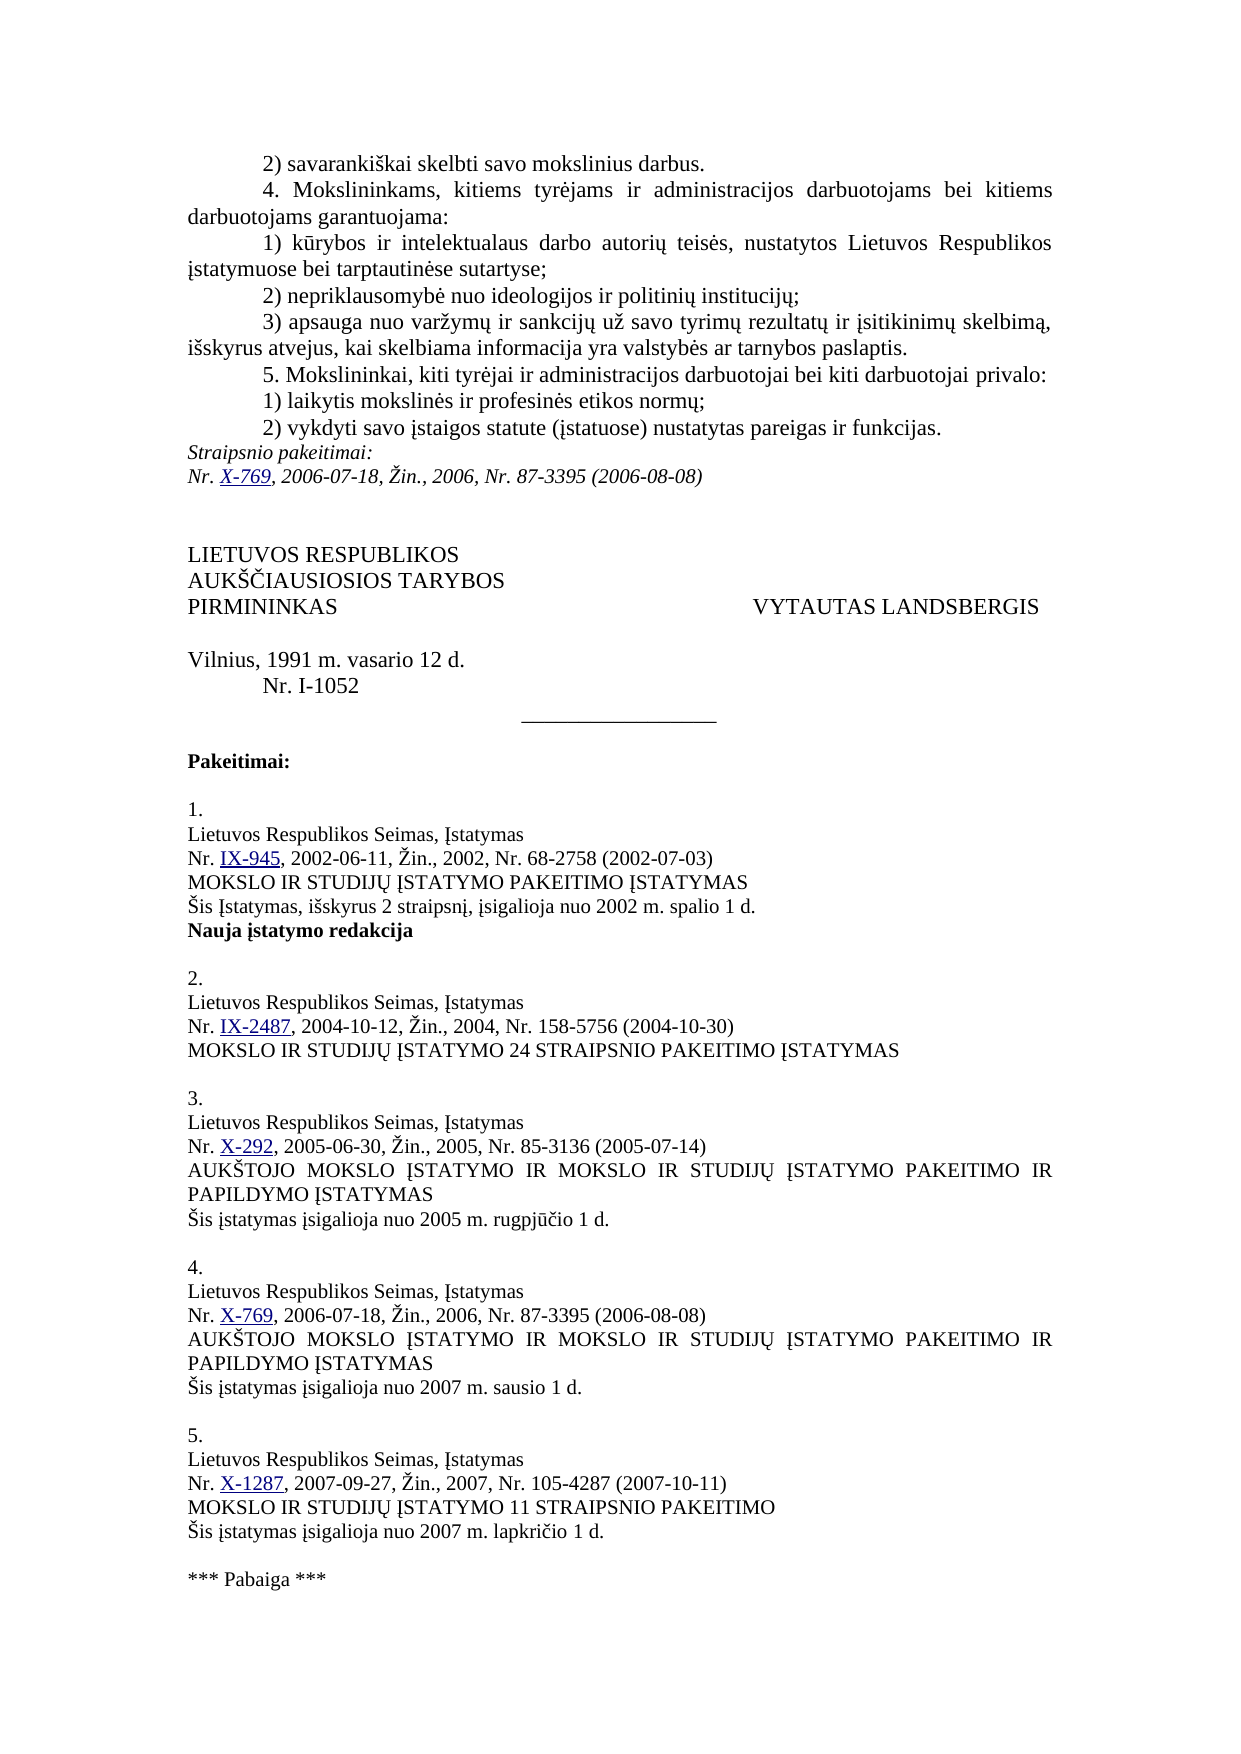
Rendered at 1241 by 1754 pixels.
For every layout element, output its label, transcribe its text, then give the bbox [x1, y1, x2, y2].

text Šis Įstatymas, išskyrus 2 straipsnį, įsigalioja nuo 2002 m. spalio 1 d. [187, 894, 1050, 918]
text 3) apsauga nuo varžymų ir sankcijų už savo tyrimų rezultatų ir įsitikinimų skelbimą, išskyrus atvejus, kai skelbiama informacija yra valstybės ar tarnybos paslaptis. [187, 308, 1053, 361]
text Nr. X-292, 2005-06-30, Žin., 2005, Nr. 85-3136 (2005-07-14) [187, 1134, 1053, 1158]
text 2) savarankiškai skelbti savo mokslinius darbus. [187, 150, 1053, 176]
text AUKŠTOJO MOKSLO ĮSTATYMO IR MOKSLO IR STUDIJŲ ĮSTATYMO PAKEITIMO IR PAPILDYMO ĮSTATYMAS [187, 1158, 1053, 1206]
text LIETUVOS RESPUBLIKOS [187, 541, 1050, 567]
text 2. [187, 966, 1053, 990]
text 4. [187, 1254, 1053, 1279]
text Nr. X-1287, 2007-09-27, Žin., 2007, Nr. 105-4287 (2007-10-11) [187, 1471, 1053, 1495]
text AUKŠTOJO MOKSLO ĮSTATYMO IR MOKSLO IR STUDIJŲ ĮSTATYMO PAKEITIMO IR PAPILDYMO ĮSTATYMAS [187, 1327, 1053, 1375]
text Nauja įstatymo redakcija [187, 918, 1050, 942]
text Lietuvos Respublikos Seimas, Įstatymas [187, 1447, 1053, 1471]
text Nr. I-1052 [187, 672, 1050, 699]
text 5. Mokslininkai, kiti tyrėjai ir administracijos darbuotojai bei kiti darbuotojai privalo: [187, 361, 1053, 387]
text Lietuvos Respublikos Seimas, Įstatymas [187, 821, 1050, 846]
text 1. [187, 797, 1050, 821]
text 3. [187, 1086, 1053, 1110]
text MOKSLO IR STUDIJŲ ĮSTATYMO 11 STRAIPSNIO PAKEITIMO [187, 1495, 1053, 1519]
text 1) kūrybos ir intelektualaus darbo autorių teisės, nustatytos Lietuvos Respublikos įstatymuose bei tarptautinėse sutartyse; [187, 229, 1053, 282]
text Šis įstatymas įsigalioja nuo 2007 m. lapkričio 1 d. [187, 1519, 1053, 1543]
text Nr. IX-2487, 2004-10-12, Žin., 2004, Nr. 158-5756 (2004-10-30) [187, 1014, 1053, 1038]
text 2) nepriklausomybė nuo ideologijos ir politinių institucijų; [187, 282, 1053, 308]
text Nr. IX-945, 2002-06-11, Žin., 2002, Nr. 68-2758 (2002-07-03) [187, 846, 1050, 869]
text Lietuvos Respublikos Seimas, Įstatymas [187, 990, 1053, 1014]
text 5. [187, 1423, 1053, 1447]
text Šis įstatymas įsigalioja nuo 2005 m. rugpjūčio 1 d. [187, 1206, 1053, 1231]
text Vilnius, 1991 m. vasario 12 d. [187, 646, 1050, 672]
text Pakeitimai: [187, 749, 1050, 773]
text Nr. X-769, 2006-07-18, Žin., 2006, Nr. 87-3395 (2006-08-08) [187, 1303, 1053, 1327]
text Nr. X-769, 2006-07-18, Žin., 2006, Nr. 87-3395 (2006-08-08) [187, 464, 1053, 488]
text 4. Mokslininkams, kitiems tyrėjams ir administracijos darbuotojams bei kitiems darbuotojams garantuojama: [187, 176, 1053, 229]
text Lietuvos Respublikos Seimas, Įstatymas [187, 1110, 1053, 1134]
text *** Pabaiga *** [187, 1567, 1053, 1591]
text Lietuvos Respublikos Seimas, Įstatymas [187, 1279, 1053, 1303]
text MOKSLO IR STUDIJŲ ĮSTATYMO 24 STRAIPSNIO PAKEITIMO ĮSTATYMAS [187, 1038, 1053, 1062]
text Šis įstatymas įsigalioja nuo 2007 m. sausio 1 d. [187, 1375, 1053, 1399]
text _________________ [187, 699, 1050, 725]
text MOKSLO IR STUDIJŲ ĮSTATYMO PAKEITIMO ĮSTATYMAS [187, 869, 1050, 894]
text Straipsnio pakeitimai: [187, 440, 1053, 464]
text 2) vykdyti savo įstaigos statute (įstatuose) nustatytas pareigas ir funkcijas. [187, 413, 1053, 440]
text AUKŠČIAUSIOSIOS TARYBOS [187, 567, 1050, 593]
text PIRMININKAS VYTAUTAS LANDSBERGIS [187, 593, 1050, 620]
text 1) laikytis mokslinės ir profesinės etikos normų; [187, 387, 1053, 413]
